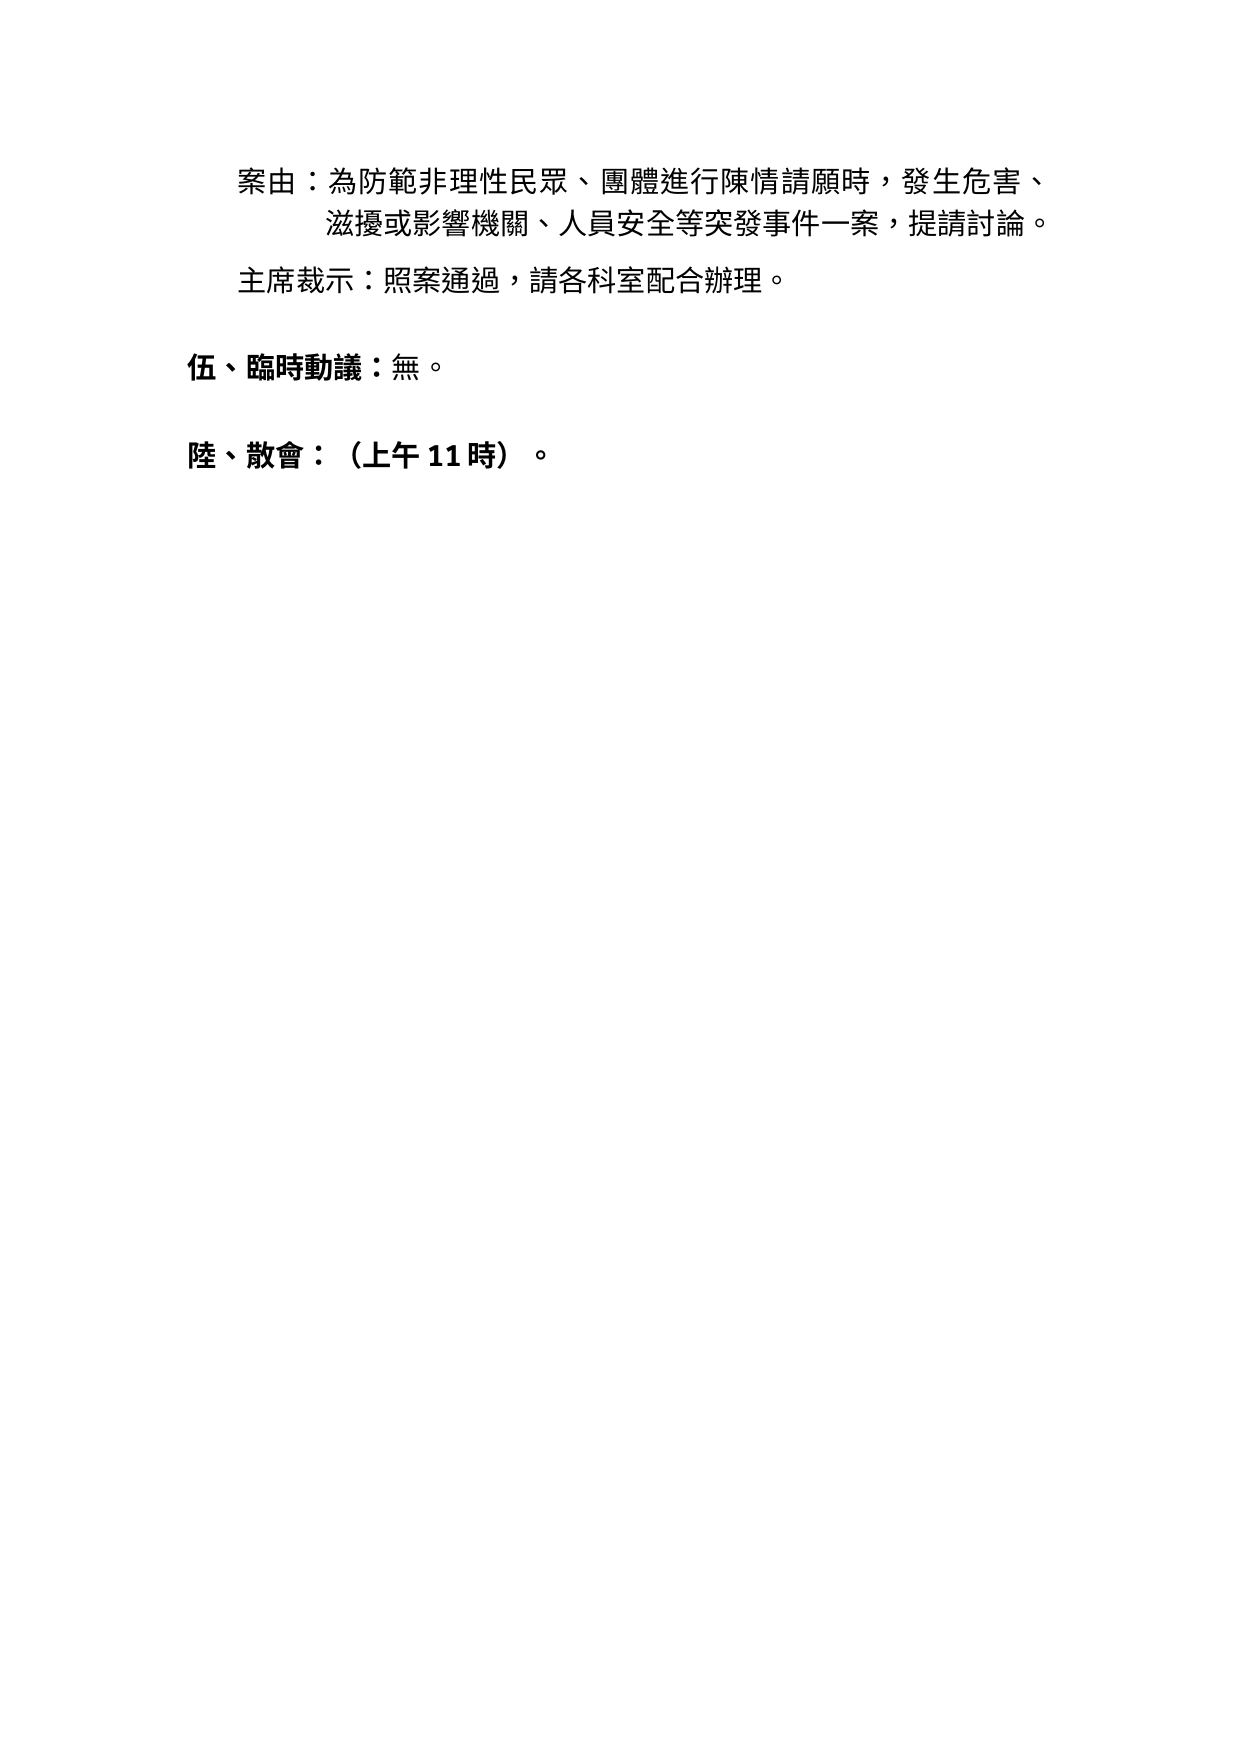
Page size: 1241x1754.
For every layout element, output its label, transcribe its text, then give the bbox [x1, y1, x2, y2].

text 案由：為防範非理性民眾、團體進行陳情請願時，發生危害、滋擾或影響機關、人員安全等突發事件一案，提請討論。 [237, 158, 1053, 243]
text 陸、散會：（上午11時）。 [187, 432, 1053, 475]
text 主席裁示：照案通過，請各科室配合辦理。 [237, 258, 1053, 300]
text 伍、臨時動議：無。 [187, 345, 1053, 387]
